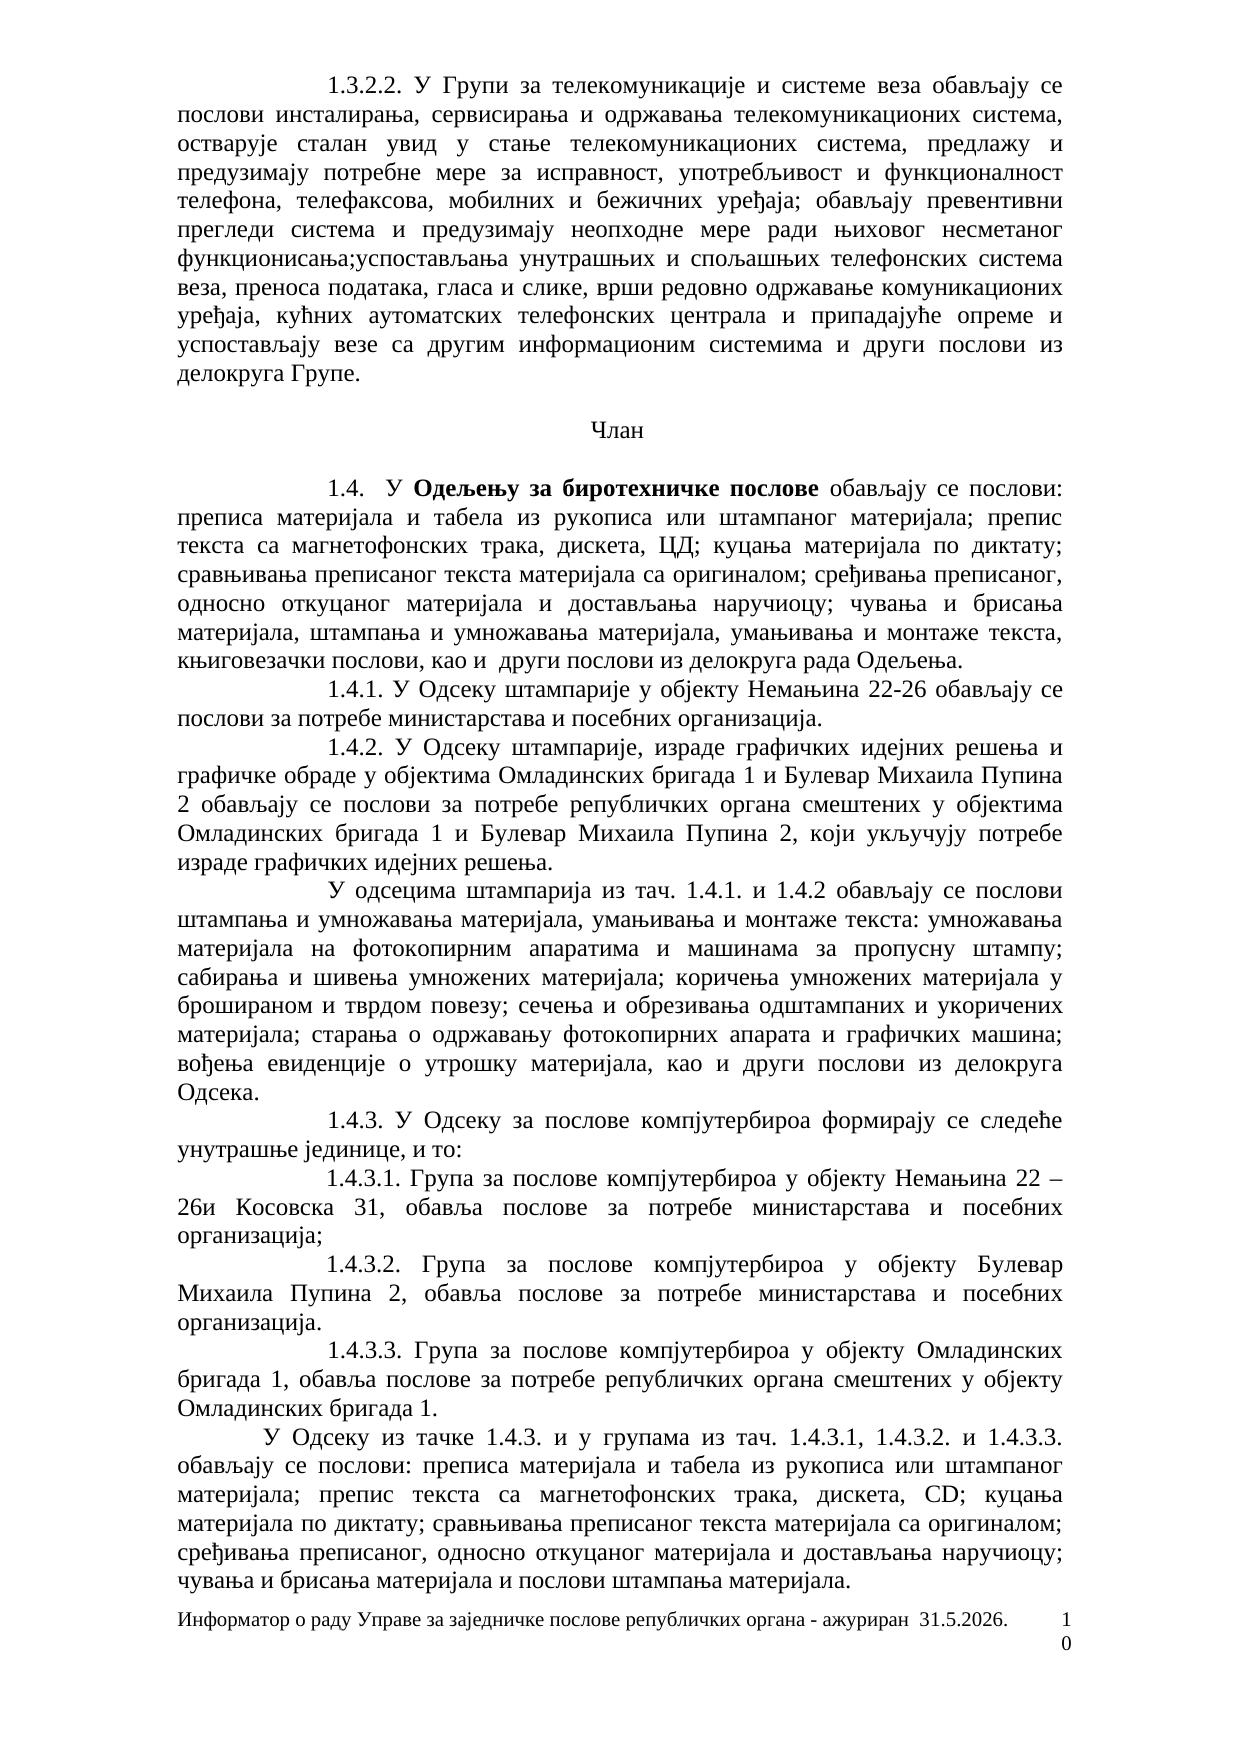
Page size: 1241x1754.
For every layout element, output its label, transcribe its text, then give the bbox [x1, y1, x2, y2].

text 1.3.2.2. У Групи за телекомуникације и системе веза обављају се послови инсталирања, сервисирања и одржавања телекомуникационих система, остварује сталан увид у стање телекомуникационих система, предлажу и предузимају потребне мере за исправност, употребљивост и функционалност телефона, телефаксова, мобилних и бежичних уређаја; обављају превентивни прегледи система и предузимају неопходне мере ради њиховог несметаног функционисања;успостављања унутрашњих и спољашњих телефонских система веза, преноса података, гласа и слике, врши редовно одржавање комуникационих уређаја, кућних аутоматских телефонских централа и припадајуће опреме и успостављају везе са другим информационим системима и други послови из делокруга Групе. [177, 71, 1063, 387]
text 1.4.3.3. Група за послове компјутербироа у објекту Омладинских бригада 1, обавља послове за потребе републичких органа смештених у објекту Омладинских бригада 1. [177, 1336, 1063, 1422]
text 1.4.1. У Одсеку штампарије у објекту Немањина 22-26 обављају се послови за потребе министарстава и посебних организација. [177, 674, 1063, 732]
text 1.4. У Одељењу за биротехничке послове обављају се послови: преписа материјала и табела из рукописа или штампаног материјала; препис текста са магнетофонских трака, дискета, ЦД; куцања материјала по диктату; сравњивања преписаног текста материјала са оригиналом; сређивања преписаног, односно откуцаног материјала и достављања наручиоцу; чувања и брисања материјала, штампања и умножавања материјала, умањивања и монтаже текста, књиговезачки послови, као и други послови из делокруга рада Одељења. [177, 473, 1063, 674]
text 1.4.3. У Одсеку за послове компјутербироа формирају се следеће унутрашње јединице, и то: [177, 1106, 1063, 1163]
text У Одсеку из тачке 1.4.3. и у групама из тач. 1.4.3.1, 1.4.3.2. и 1.4.3.3. обављају се послови: преписа материјала и табела из рукописа или штампаног материјала; препис текста са магнетофонских трака, дискета, CD; куцања материјала по диктату; сравњивања преписаног текста материјала са оригиналом; сређивања преписаног, односно откуцаног материјала и достављања наручиоцу; чувања и брисања материјала и послови штампања материјала. [177, 1422, 1063, 1594]
text 1.4.2. У Одсеку штампарије, израде графичких идејних решења и графичке обраде у објектима Омладинских бригада 1 и Булевар Михаила Пупина 2 обављају се послови за потребе републичких органа смештених у објектима Омладинских бригада 1 и Булевар Михаила Пупина 2, који укључују потребе израде графичких идејних решења. [177, 732, 1063, 876]
text У одсецима штампарија из тач. 1.4.1. и 1.4.2 обављају се послови штампања и умножавања материјала, умањивања и монтаже текста: умножавања материјала на фотокопирним апаратима и машинама за пропусну штампу; сабирања и шивења умножених материјала; коричења умножених материјала у брошираном и тврдом повезу; сечења и обрезивања одштампаних и укоричених материјала; старања о одржавању фотокопирних апарата и графичких машина; вођења евиденције о утрошку материјала, као и други послови из делокруга Одсека. [177, 876, 1063, 1106]
text 1.4.3.2. Група за послове компјутербироа у објекту Булевар Михаила Пупина 2, обавља послове за потребе министарстава и посебних организација. [177, 1249, 1063, 1336]
text 1.4.3.1. Група за послове компјутербироа у објекту Немањина 22 – 26и Косовска 31, обавља послове за потребе министарстава и посебних организација; [177, 1163, 1063, 1249]
text Члан [177, 416, 1063, 444]
